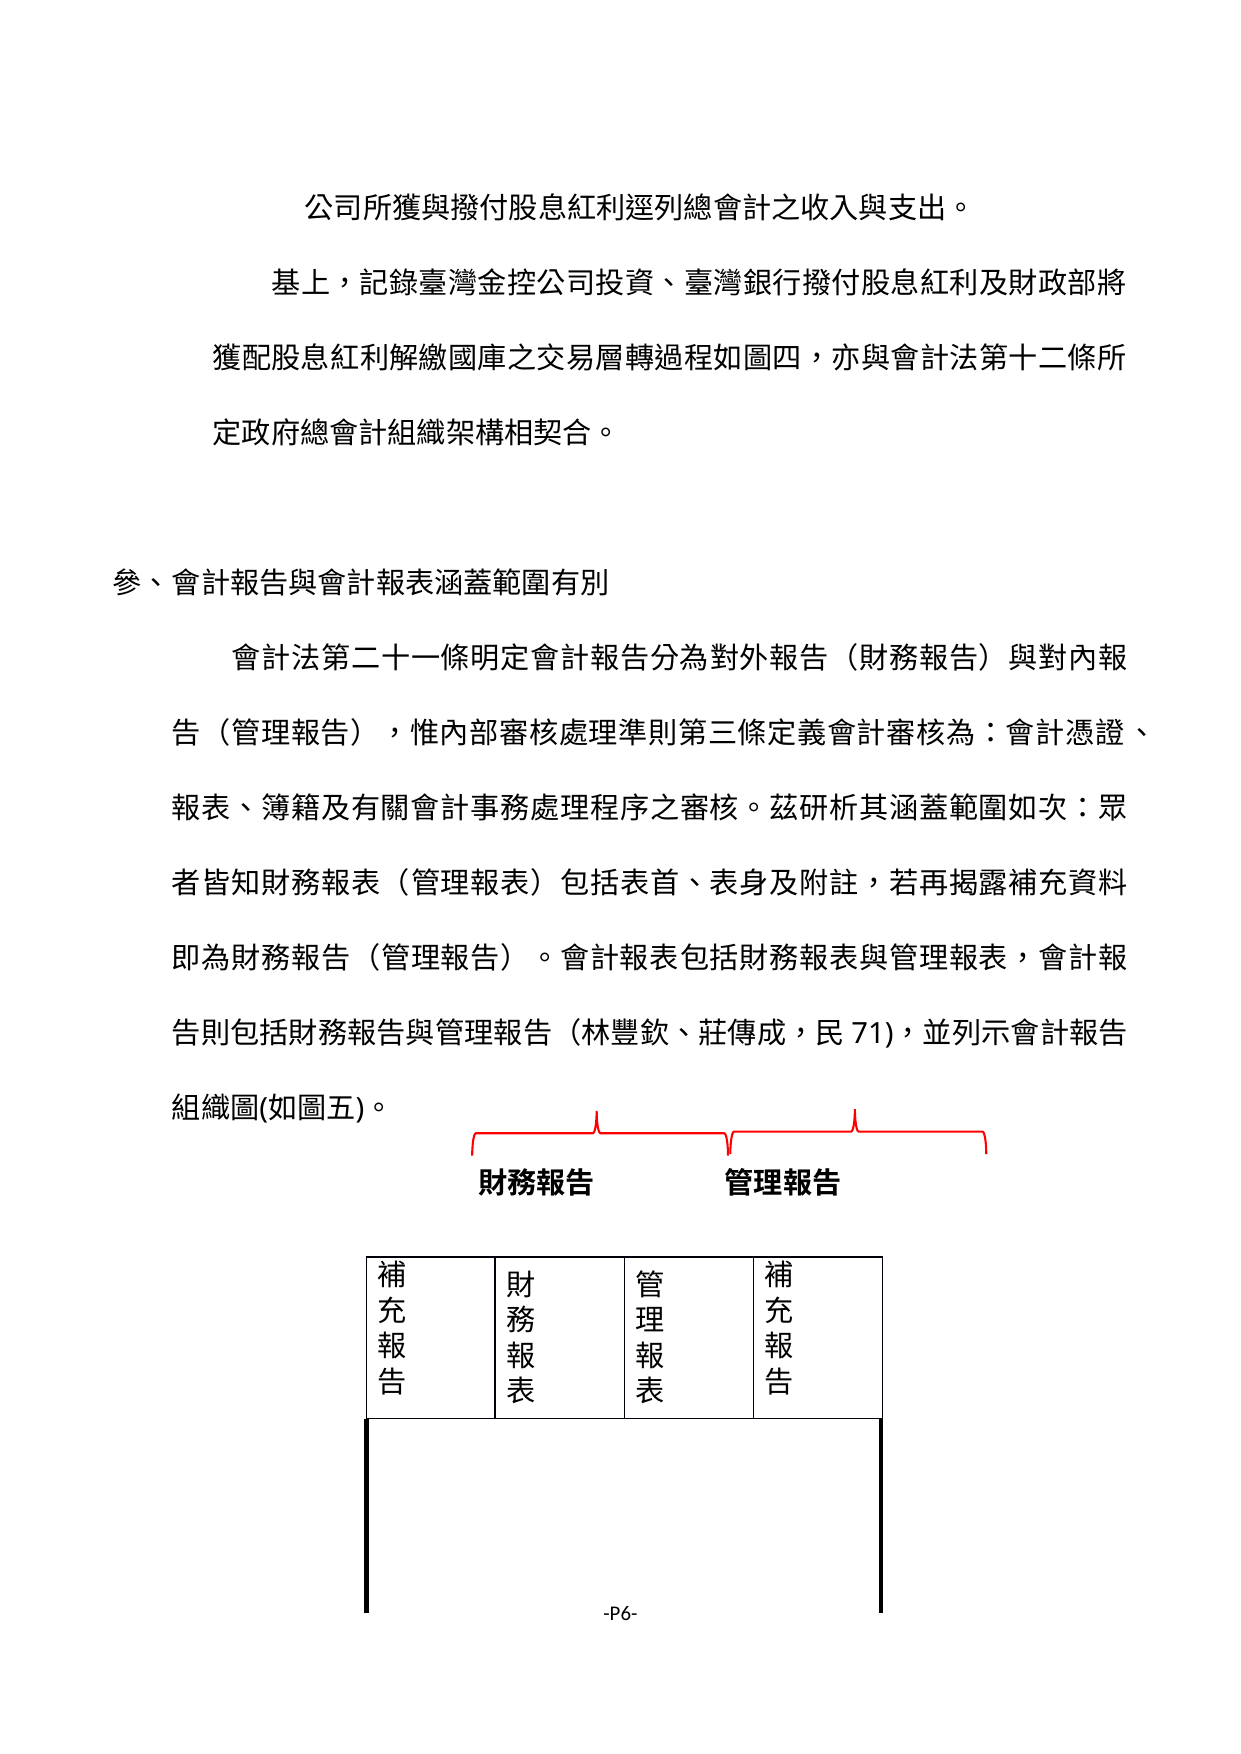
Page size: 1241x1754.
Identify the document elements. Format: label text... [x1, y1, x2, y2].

list 財務報告 管理報告 [172, 1137, 1128, 1212]
table_header 補 充 報 告 [367, 1258, 494, 1418]
text 基上，記錄臺灣金控公司投資、臺灣銀行撥付股息紅利及財政部將獲配股息紅利解繳國庫之交易層轉過程如圖四，亦與會計法第十二條所定政府總會計組織架構相契合。 [212, 237, 1128, 462]
list 公司所獲與撥付股息紅利逕列總會計之收入與支出。 [212, 162, 1128, 237]
list 會計法第二十一條明定會計報告分為對外報告（財務報告）與對內報告（管理報告），惟內部審核處理準則第三條定義會計審核為：會計憑證、報表、簿籍及有關會計事務處理程序之審核。茲研析其涵蓋範圍如次：眾者皆知財務報表（管理報表）包括表首、表身及附註，若再揭露補充資料即為財務報告（管理報告）。會計報表包括財務報表與管理報表，會計報告則包括財務報告與管理報告（林豐欽、莊傳成，民71)，並列示會計報告組織圖(如圖五)。 [172, 612, 1128, 1137]
table_header 補 充 報 告 [754, 1258, 882, 1418]
table_header 管 理 報 表 [625, 1258, 753, 1418]
table_header 財 務 報 表 [496, 1258, 624, 1418]
list 會計報告與會計報表涵蓋範圍有別 [112, 537, 1128, 612]
